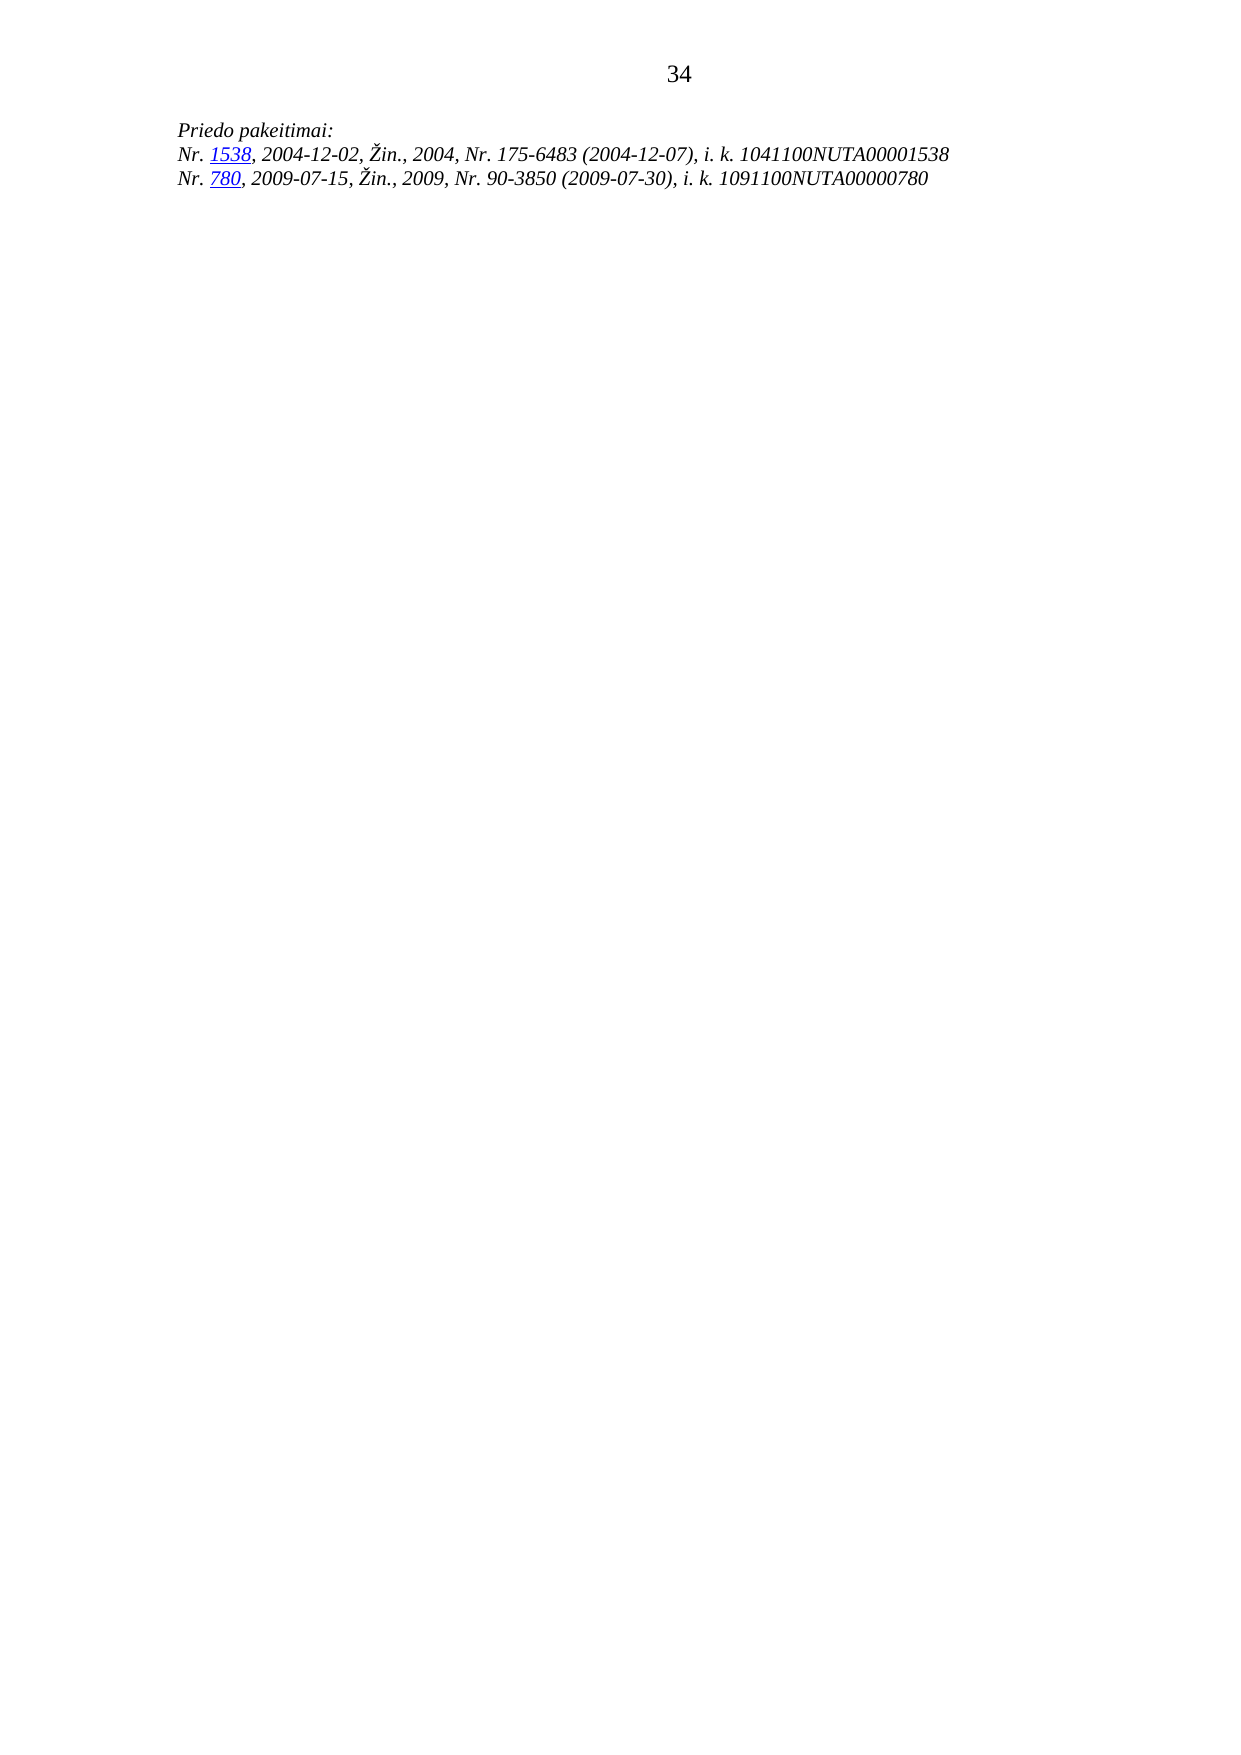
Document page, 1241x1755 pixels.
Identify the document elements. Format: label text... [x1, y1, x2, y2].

text Priedo pakeitimai: [177, 118, 1181, 142]
text Nr. 1538, 2004-12-02, Žin., 2004, Nr. 175-6483 (2004-12-07), i. k. 1041100NUTA00001538 [177, 142, 1181, 166]
text Nr. 780, 2009-07-15, Žin., 2009, Nr. 90-3850 (2009-07-30), i. k. 1091100NUTA00000780 [177, 166, 1181, 190]
